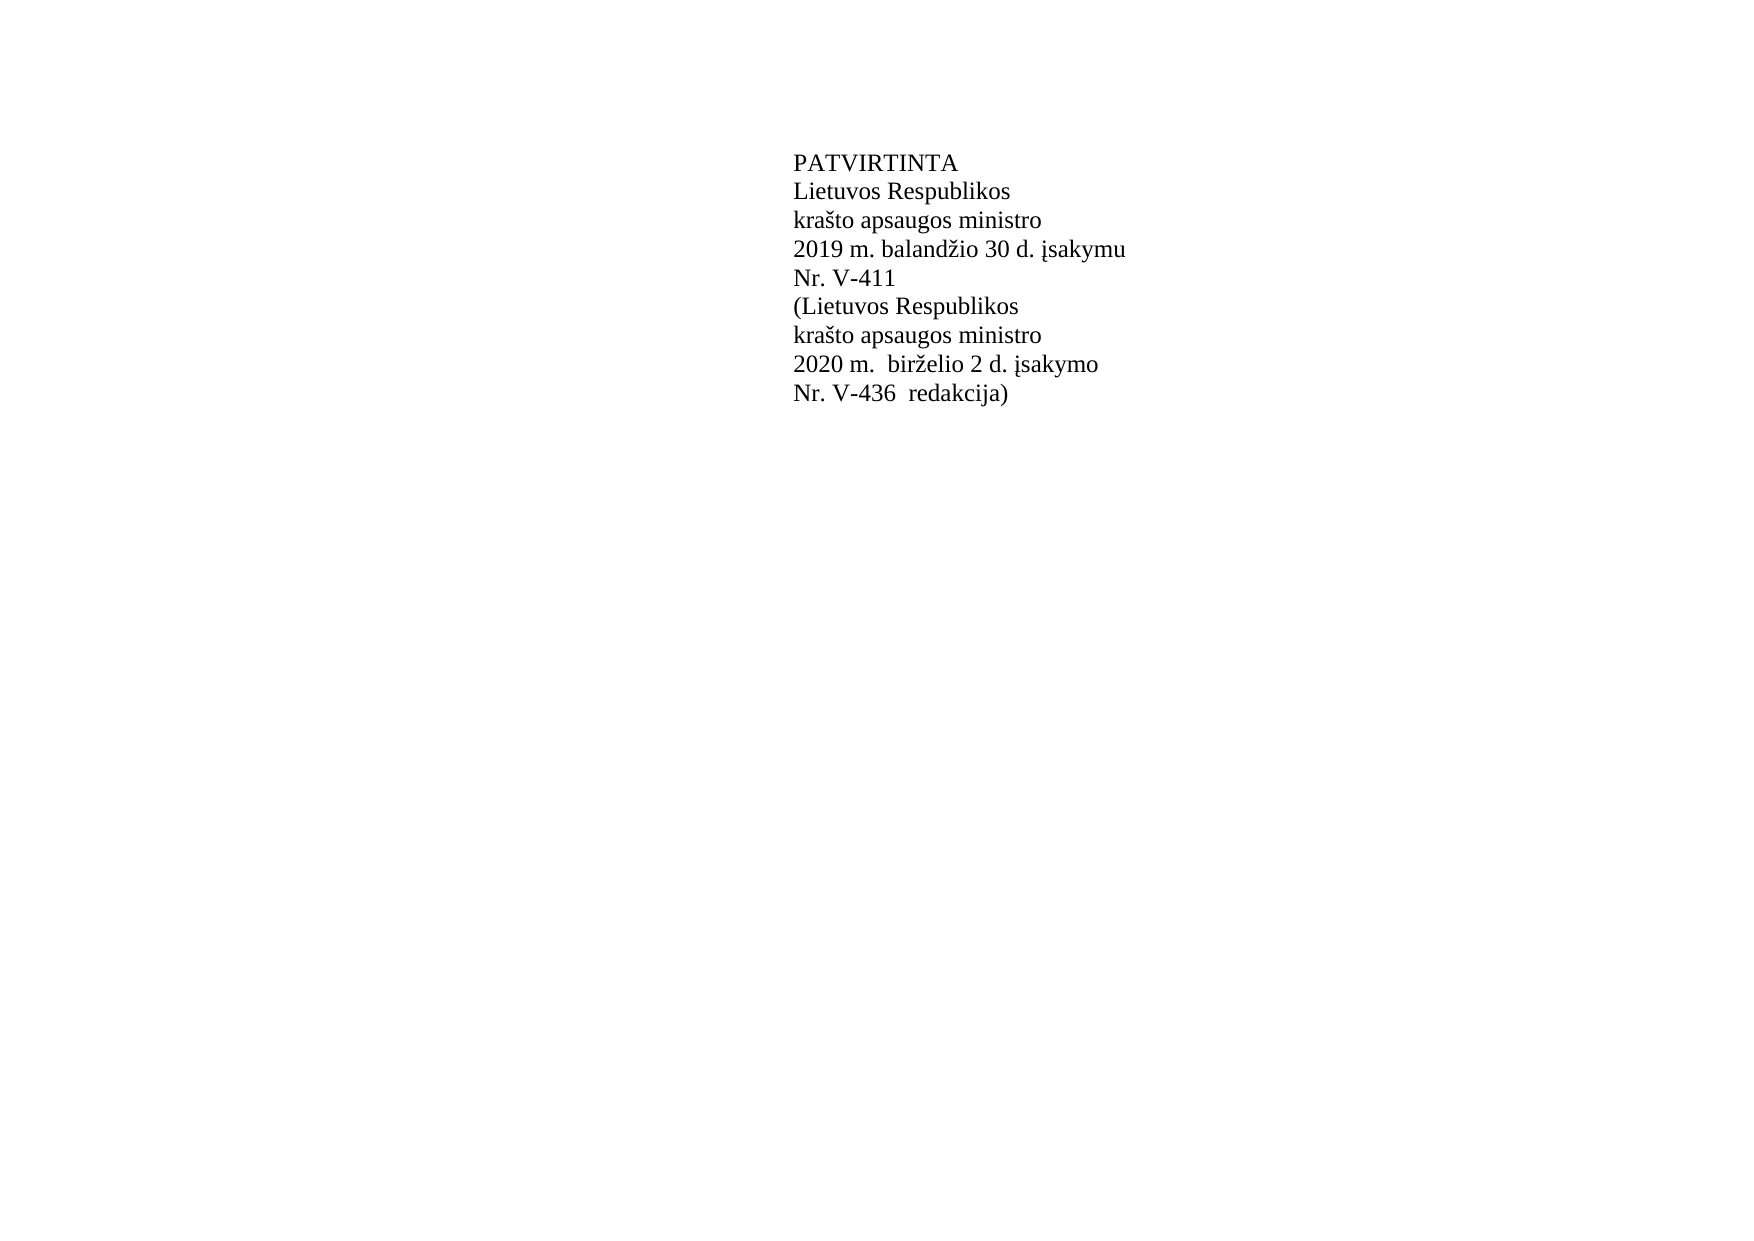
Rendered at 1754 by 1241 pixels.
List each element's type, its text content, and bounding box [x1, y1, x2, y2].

text PATVIRTINTA [768, 148, 1636, 176]
text (Lietuvos Respublikos [738, 291, 1636, 320]
text 2019 m. balandžio 30 d. įsakymu [738, 234, 1636, 263]
text Lietuvos Respublikos [738, 176, 1636, 205]
text 2020 m. birželio 2 d. įsakymo [738, 349, 1636, 378]
text Nr. V-436 redakcija) [738, 378, 1636, 406]
text krašto apsaugos ministro [738, 320, 1636, 349]
text Nr. V-411 [738, 263, 1636, 291]
text krašto apsaugos ministro [738, 205, 1636, 234]
